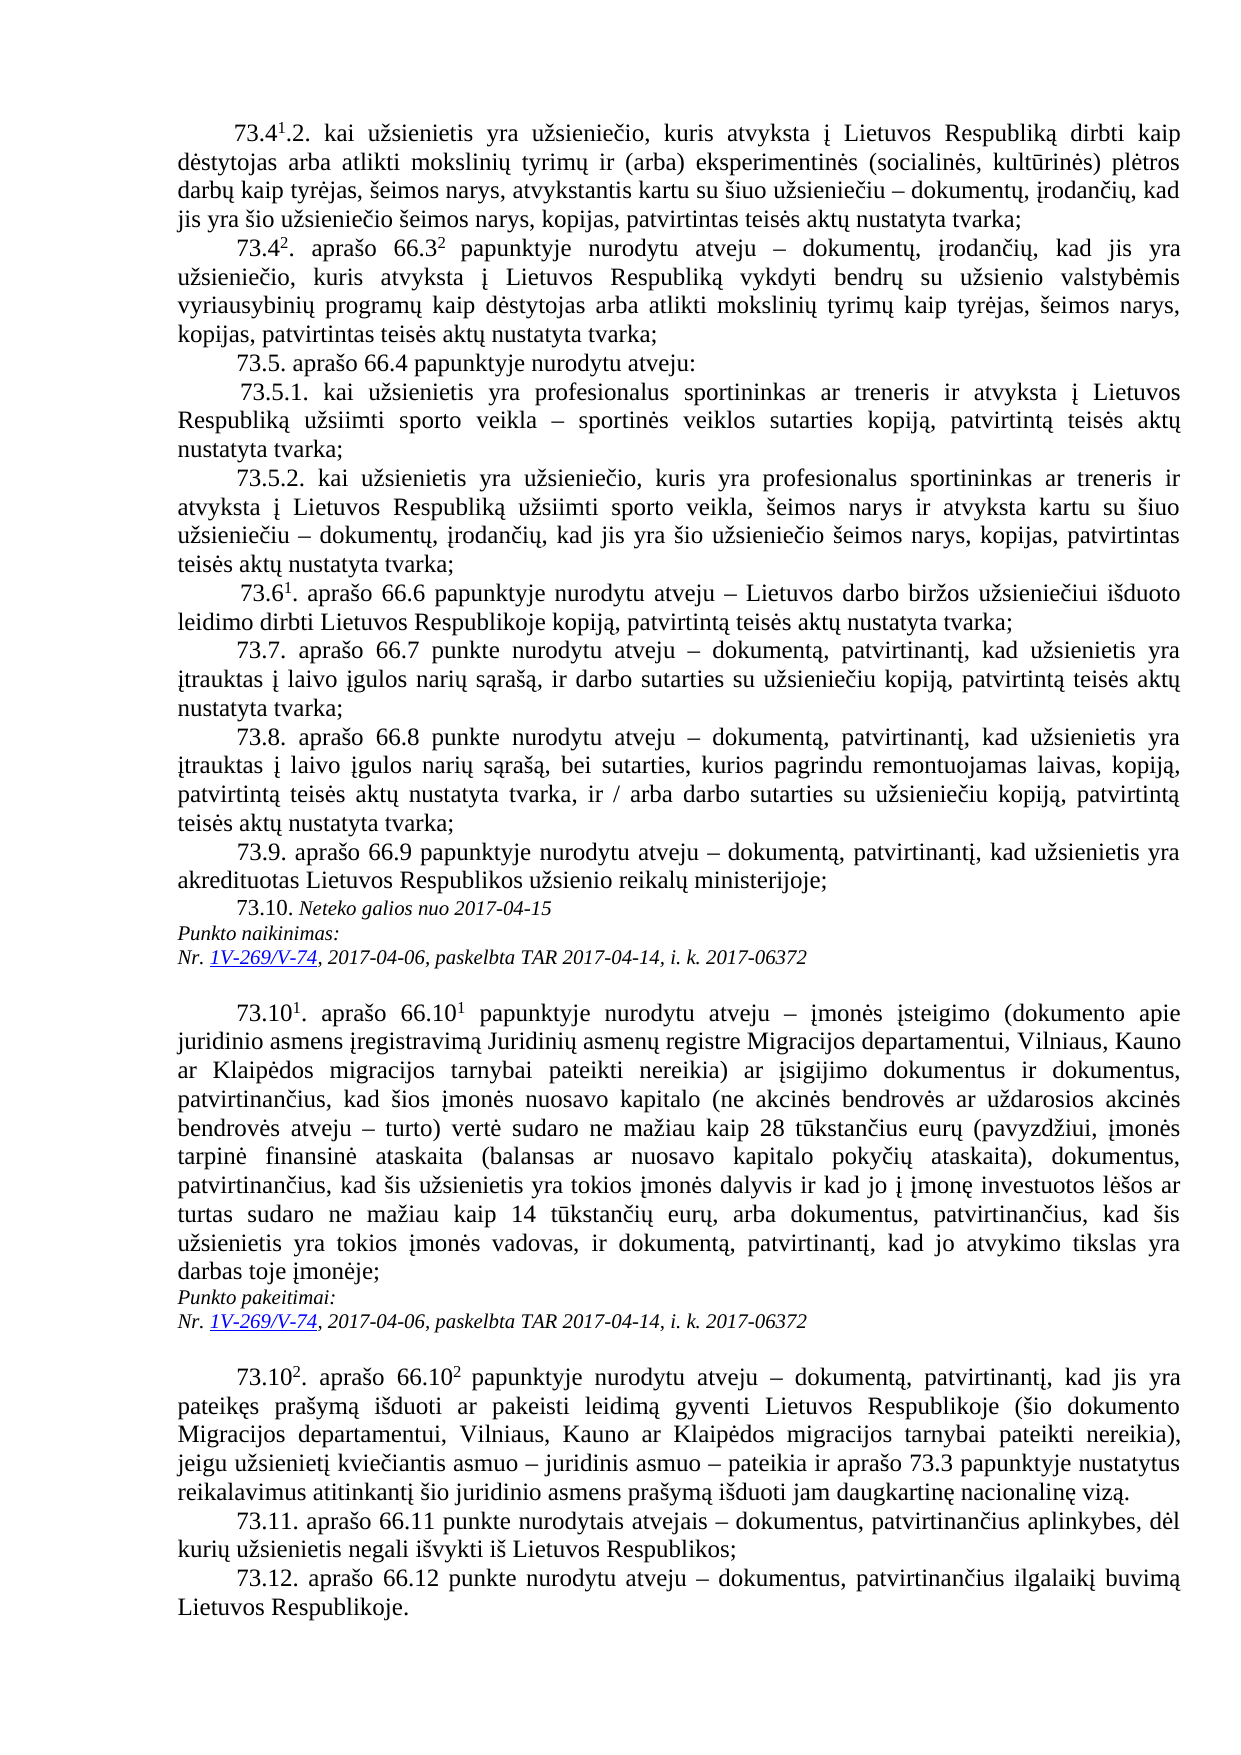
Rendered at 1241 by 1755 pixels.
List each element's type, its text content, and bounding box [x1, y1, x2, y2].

text 73.10. Neteko galios nuo 2017-04-15 [177, 894, 1181, 921]
text 73.101. aprašo 66.101 papunktyje nurodytu atveju – įmonės įsteigimo (dokumento apie juridinio asmens įregistravimą Juridinių asmenų registre Migracijos departamentui, Vilniaus, Kauno ar Klaipėdos migracijos tarnybai pateikti nereikia) ar įsigijimo dokumentus ir dokumentus, patvirtinančius, kad šios įmonės nuosavo kapitalo (ne akcinės bendrovės ar uždarosios akcinės bendrovės atveju – turto) vertė sudaro ne mažiau kaip 28 tūkstančius eurų (pavyzdžiui, įmonės tarpinė finansinė ataskaita (balansas ar nuosavo kapitalo pokyčių ataskaita), dokumentus, patvirtinančius, kad šis užsienietis yra tokios įmonės dalyvis ir kad jo į įmonę investuotos lėšos ar turtas sudaro ne mažiau kaip 14 tūkstančių eurų, arba dokumentus, patvirtinančius, kad šis užsienietis yra tokios įmonės vadovas, ir dokumentą, patvirtinantį, kad jo atvykimo tikslas yra darbas toje įmonėje; [177, 998, 1181, 1285]
text 73.42. aprašo 66.32 papunktyje nurodytu atveju – dokumentų, įrodančių, kad jis yra užsieniečio, kuris atvyksta į Lietuvos Respubliką vykdyti bendrų su užsienio valstybėmis vyriausybinių programų kaip dėstytojas arba atlikti mokslinių tyrimų kaip tyrėjas, šeimos narys, kopijas, patvirtintas teisės aktų nustatyta tvarka; [177, 233, 1181, 348]
text 73.11. aprašo 66.11 punkte nurodytais atvejais – dokumentus, patvirtinančius aplinkybes, dėl kurių užsienietis negali išvykti iš Lietuvos Respublikos; [177, 1506, 1181, 1563]
text Nr. 1V-269/V-74, 2017-04-06, paskelbta TAR 2017-04-14, i. k. 2017-06372 [177, 1309, 1181, 1333]
text Nr. 1V-269/V-74, 2017-04-06, paskelbta TAR 2017-04-14, i. k. 2017-06372 [177, 945, 1181, 969]
text 73.61. aprašo 66.6 papunktyje nurodytu atveju – Lietuvos darbo biržos užsieniečiui išduoto leidimo dirbti Lietuvos Respublikoje kopiją, patvirtintą teisės aktų nustatyta tvarka; [177, 578, 1181, 636]
text 73.5. aprašo 66.4 papunktyje nurodytu atveju: [177, 348, 1181, 377]
text 73.8. aprašo 66.8 punkte nurodytu atveju – dokumentą, patvirtinantį, kad užsienietis yra įtrauktas į laivo įgulos narių sąrašą, bei sutarties, kurios pagrindu remontuojamas laivas, kopiją, patvirtintą teisės aktų nustatyta tvarka, ir / arba darbo sutarties su užsieniečiu kopiją, patvirtintą teisės aktų nustatyta tvarka; [177, 722, 1181, 837]
text 73.9. aprašo 66.9 papunktyje nurodytu atveju – dokumentą, patvirtinantį, kad užsienietis yra akredituotas Lietuvos Respublikos užsienio reikalų ministerijoje; [177, 837, 1181, 894]
text Punkto naikinimas: [177, 921, 1181, 945]
text 73.12. aprašo 66.12 punkte nurodytu atveju – dokumentus, patvirtinančius ilgalaikį buvimą Lietuvos Respublikoje. [177, 1563, 1181, 1621]
text 73.7. aprašo 66.7 punkte nurodytu atveju – dokumentą, patvirtinantį, kad užsienietis yra įtrauktas į laivo įgulos narių sąrašą, ir darbo sutarties su užsieniečiu kopiją, patvirtintą teisės aktų nustatyta tvarka; [177, 636, 1181, 722]
text 73.102. aprašo 66.102 papunktyje nurodytu atveju – dokumentą, patvirtinantį, kad jis yra pateikęs prašymą išduoti ar pakeisti leidimą gyventi Lietuvos Respublikoje (šio dokumento Migracijos departamentui, Vilniaus, Kauno ar Klaipėdos migracijos tarnybai pateikti nereikia), jeigu užsienietį kviečiantis asmuo – juridinis asmuo – pateikia ir aprašo 73.3 papunktyje nustatytus reikalavimus atitinkantį šio juridinio asmens prašymą išduoti jam daugkartinę nacionalinę vizą. [177, 1362, 1181, 1506]
text 73.5.1. kai užsienietis yra profesionalus sportininkas ar treneris ir atvyksta į Lietuvos Respubliką užsiimti sporto veikla – sportinės veiklos sutarties kopiją, patvirtintą teisės aktų nustatyta tvarka; [177, 377, 1181, 463]
text 73.41.2. kai užsienietis yra užsieniečio, kuris atvyksta į Lietuvos Respubliką dirbti kaip dėstytojas arba atlikti mokslinių tyrimų ir (arba) eksperimentinės (socialinės, kultūrinės) plėtros darbų kaip tyrėjas, šeimos narys, atvykstantis kartu su šiuo užsieniečiu – dokumentų, įrodančių, kad jis yra šio užsieniečio šeimos narys, kopijas, patvirtintas teisės aktų nustatyta tvarka; [177, 118, 1181, 233]
text Punkto pakeitimai: [177, 1285, 1181, 1309]
text 73.5.2. kai užsienietis yra užsieniečio, kuris yra profesionalus sportininkas ar treneris ir atvyksta į Lietuvos Respubliką užsiimti sporto veikla, šeimos narys ir atvyksta kartu su šiuo užsieniečiu – dokumentų, įrodančių, kad jis yra šio užsieniečio šeimos narys, kopijas, patvirtintas teisės aktų nustatyta tvarka; [177, 463, 1181, 578]
